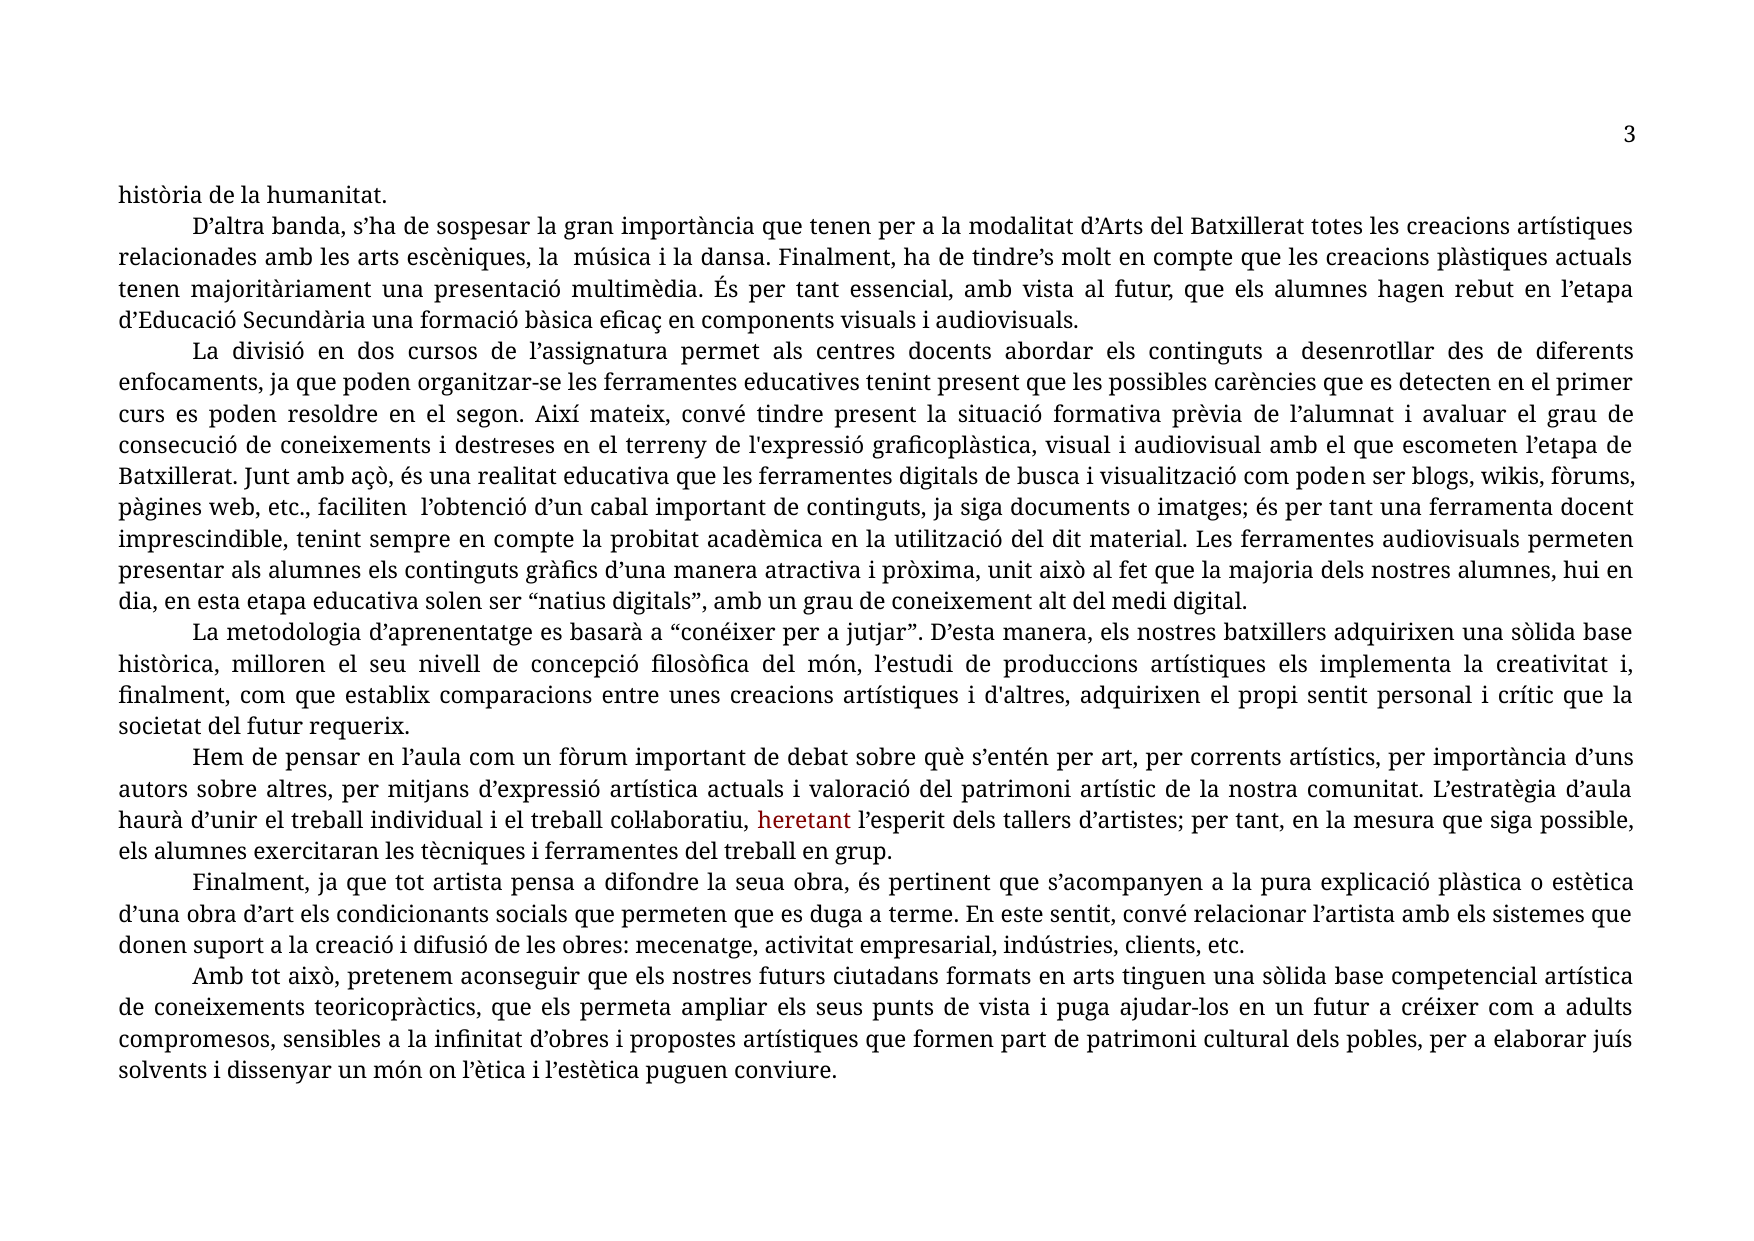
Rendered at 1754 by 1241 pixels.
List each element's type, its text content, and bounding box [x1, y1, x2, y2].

text La metodologia d’aprenentatge es basarà a “conéixer per a jutjar”. D’esta manera, els nostres batxillers adquirixen una sòlida base històrica, milloren el seu nivell de concepció filosòfica del món, l’estudi de produccions artístiques els implementa la creativitat i, finalment, com que establix comparacions entre unes creacions artístiques i d'altres, adquirixen el propi sentit personal i crític que la societat del futur requerix. [118, 616, 1636, 741]
text història de la humanitat. [118, 179, 1636, 210]
text D’altra banda, s’ha de sospesar la gran importància que tenen per a la modalitat d’Arts del Batxillerat totes les creacions artístiques relacionades amb les arts escèniques, la música i la dansa. Finalment, ha de tindre’s molt en compte que les creacions plàstiques actuals tenen majoritàriament una presentació multimèdia. És per tant essencial, amb vista al futur, que els alumnes hagen rebut en l’etapa d’Educació Secundària una formació bàsica eficaç en components visuals i audiovisuals. [118, 210, 1636, 335]
text Hem de pensar en l’aula com un fòrum important de debat sobre què s’entén per art, per corrents artístics, per importància d’uns autors sobre altres, per mitjans d’expressió artística actuals i valoració del patrimoni artístic de la nostra comunitat. L’estratègia d’aula haurà d’unir el treball individual i el treball col·laboratiu, heretant l’esperit dels tallers d’artistes; per tant, en la mesura que siga possible, els alumnes exercitaran les tècniques i ferramentes del treball en grup. [118, 741, 1636, 866]
text La divisió en dos cursos de l’assignatura permet als centres docents abordar els continguts a desenrotllar des de diferents enfocaments, ja que poden organitzar-se les ferramentes educatives tenint present que les possibles carències que es detecten en el primer curs es poden resoldre en el segon. Així mateix, convé tindre present la situació formativa prèvia de l’alumnat i avaluar el grau de consecució de coneixements i destreses en el terreny de l'expressió graficoplàstica, visual i audiovisual amb el que escometen l’etapa de Batxillerat. Junt amb açò, és una realitat educativa que les ferramentes digitals de busca i visualització com poden ser blogs, wikis, fòrums, pàgines web, etc., faciliten l’obtenció d’un cabal important de continguts, ja siga documents o imatges; és per tant una ferramenta docent imprescindible, tenint sempre en compte la probitat acadèmica en la utilització del dit material. Les ferramentes audiovisuals permeten presentar als alumnes els continguts gràfics d’una manera atractiva i pròxima, unit això al fet que la majoria dels nostres alumnes, hui en dia, en esta etapa educativa solen ser “natius digitals”, amb un grau de coneixement alt del medi digital. [118, 335, 1636, 616]
text Amb tot això, pretenem aconseguir que els nostres futurs ciutadans formats en arts tinguen una sòlida base competencial artística de coneixements teoricopràctics, que els permeta ampliar els seus punts de vista i puga ajudar-los en un futur a créixer com a adults compromesos, sensibles a la infinitat d’obres i propostes artístiques que formen part de patrimoni cultural dels pobles, per a elaborar juís solvents i dissenyar un món on l’ètica i l’estètica puguen conviure. [118, 960, 1636, 1085]
text Finalment, ja que tot artista pensa a difondre la seua obra, és pertinent que s’acompanyen a la pura explicació plàstica o estètica d’una obra d’art els condicionants socials que permeten que es duga a terme. En este sentit, convé relacionar l’artista amb els sistemes que donen suport a la creació i difusió de les obres: mecenatge, activitat empresarial, indústries, clients, etc. [118, 866, 1636, 960]
